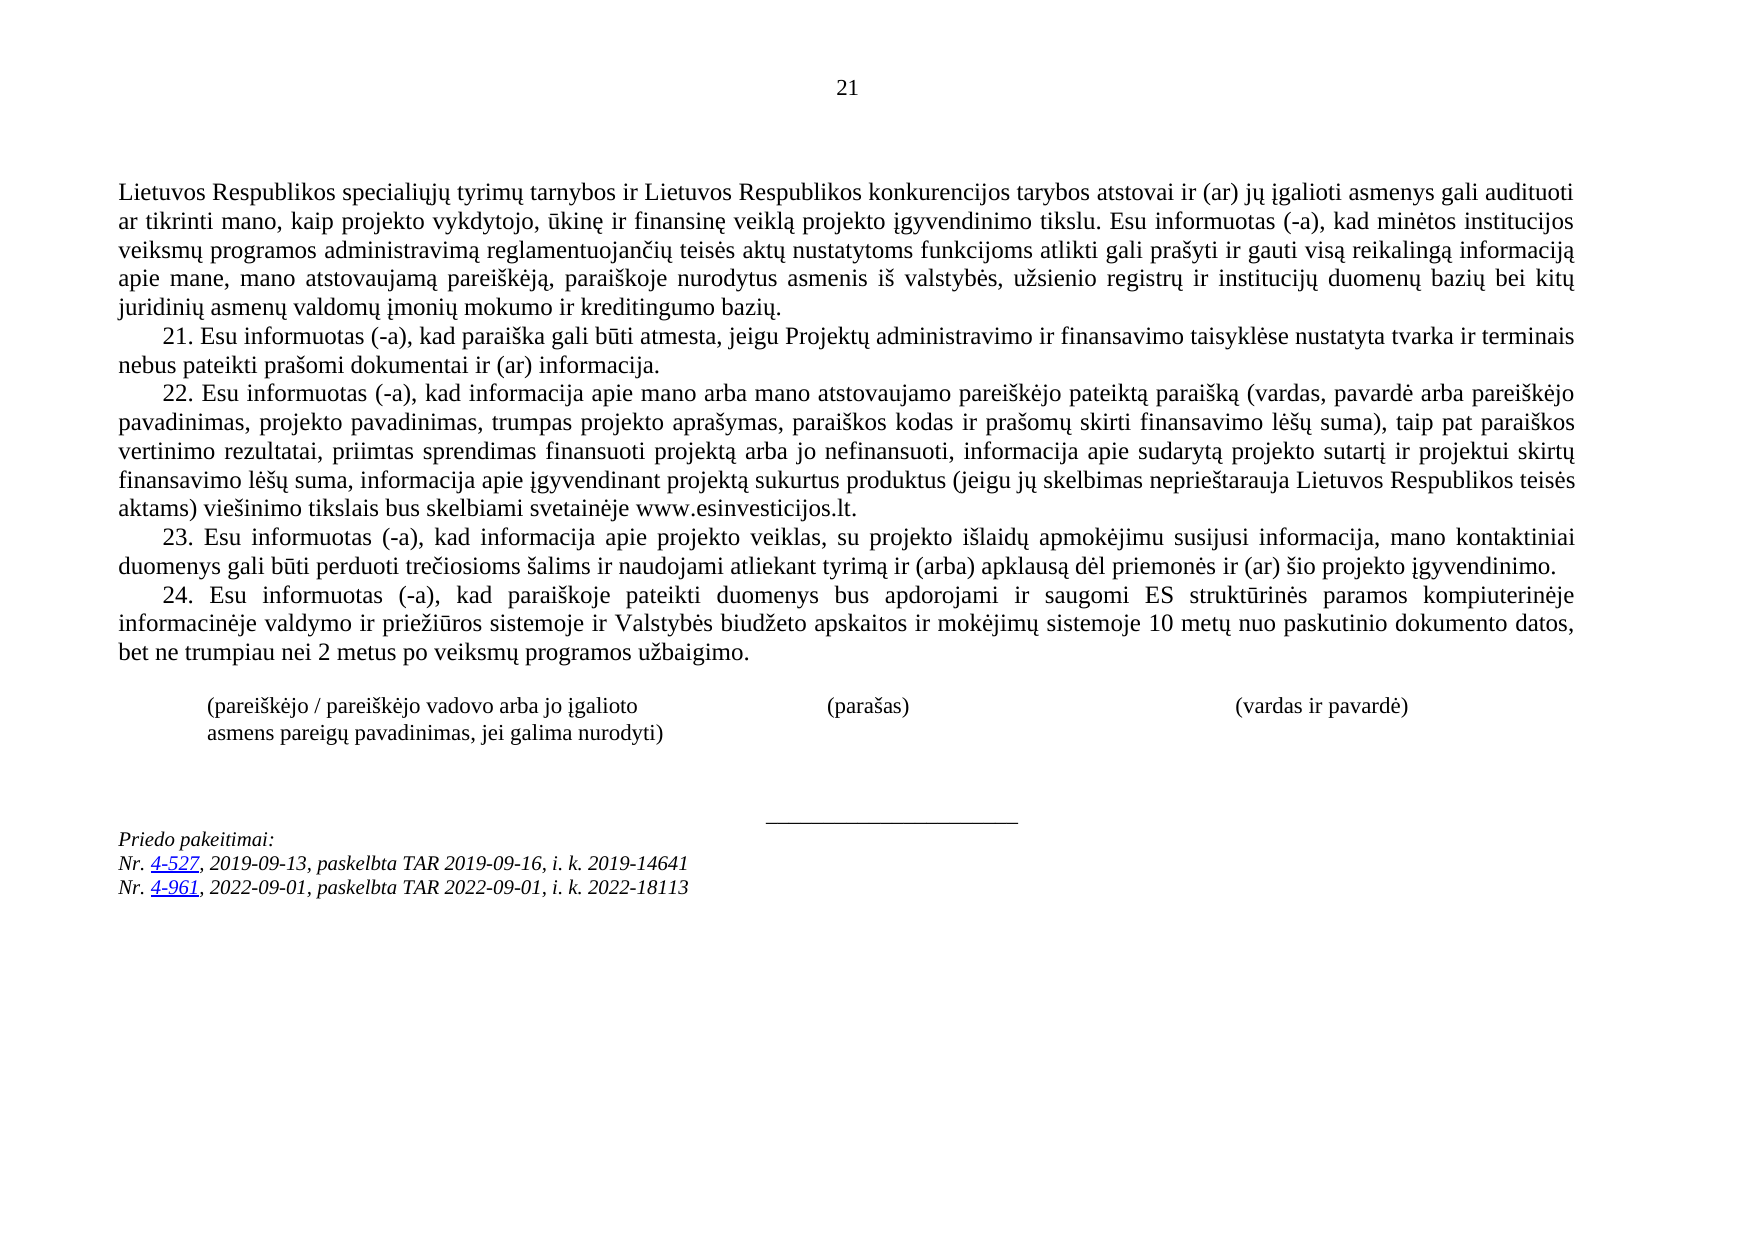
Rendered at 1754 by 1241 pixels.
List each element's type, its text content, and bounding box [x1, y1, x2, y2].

text ______________________ [118, 800, 1577, 826]
text 23. Esu informuotas (-a), kad informacija apie projekto veiklas, su projekto išlaidų apmokėjimu susijusi informacija, mano kontaktiniai duomenys gali būti perduoti trečiosioms šalims ir naudojami atliekant tyrimą ir (arba) apklausą dėl priemonės ir (ar) šio projekto įgyvendinimo. [118, 522, 1577, 580]
text 21. Esu informuotas (-a), kad paraiška gali būti atmesta, jeigu Projektų administravimo ir finansavimo taisyklėse nustatyta tvarka ir terminais nebus pateikti prašomi dokumentai ir (ar) informacija. [118, 321, 1577, 378]
text 22. Esu informuotas (-a), kad informacija apie mano arba mano atstovaujamo pareiškėjo pateiktą paraišką (vardas, pavardė arba pareiškėjo pavadinimas, projekto pavadinimas, trumpas projekto aprašymas, paraiškos kodas ir prašomų skirti finansavimo lėšų suma), taip pat paraiškos vertinimo rezultatai, priimtas sprendimas finansuoti projektą arba jo nefinansuoti, informacija apie sudarytą projekto sutartį ir projektui skirtų finansavimo lėšų suma, informacija apie įgyvendinant projektą sukurtus produktus (jeigu jų skelbimas neprieštarauja Lietuvos Respublikos teisės aktams) viešinimo tikslais bus skelbiami svetainėje www.esinvesticijos.lt. [118, 378, 1577, 522]
text Nr. 4-961, 2022-09-01, paskelbta TAR 2022-09-01, i. k. 2022-18113 [118, 874, 1577, 899]
text 24. Esu informuotas (-a), kad paraiškoje pateikti duomenys bus apdorojami ir saugomi ES struktūrinės paramos kompiuterinėje informacinėje valdymo ir priežiūros sistemoje ir Valstybės biudžeto apskaitos ir mokėjimų sistemoje 10 metų nuo paskutinio dokumento datos, bet ne trumpiau nei 2 metus po veiksmų programos užbaigimo. [118, 580, 1577, 666]
text Priedo pakeitimai: [118, 826, 1577, 851]
text Lietuvos Respublikos specialiųjų tyrimų tarnybos ir Lietuvos Respublikos konkurencijos tarybos atstovai ir (ar) jų įgalioti asmenys gali audituoti ar tikrinti mano, kaip projekto vykdytojo, ūkinę ir finansinę veiklą projekto įgyvendinimo tikslu. Esu informuotas (-a), kad minėtos institucijos veiksmų programos administravimą reglamentuojančių teisės aktų nustatytoms funkcijoms atlikti gali prašyti ir gauti visą reikalingą informaciją apie mane, mano atstovaujamą pareiškėją, paraiškoje nurodytus asmenis iš valstybės, užsienio registrų ir institucijų duomenų bazių bei kitų juridinių asmenų valdomų įmonių mokumo ir kreditingumo bazių. [118, 177, 1577, 321]
text (pareiškėjo / pareiškėjo vadovo arba jo įgalioto (parašas) (vardas ir pavardė) [118, 692, 1577, 719]
text asmens pareigų pavadinimas, jei galima nurodyti) [118, 719, 1577, 745]
text Nr. 4-527, 2019-09-13, paskelbta TAR 2019-09-16, i. k. 2019-14641 [118, 851, 1577, 874]
